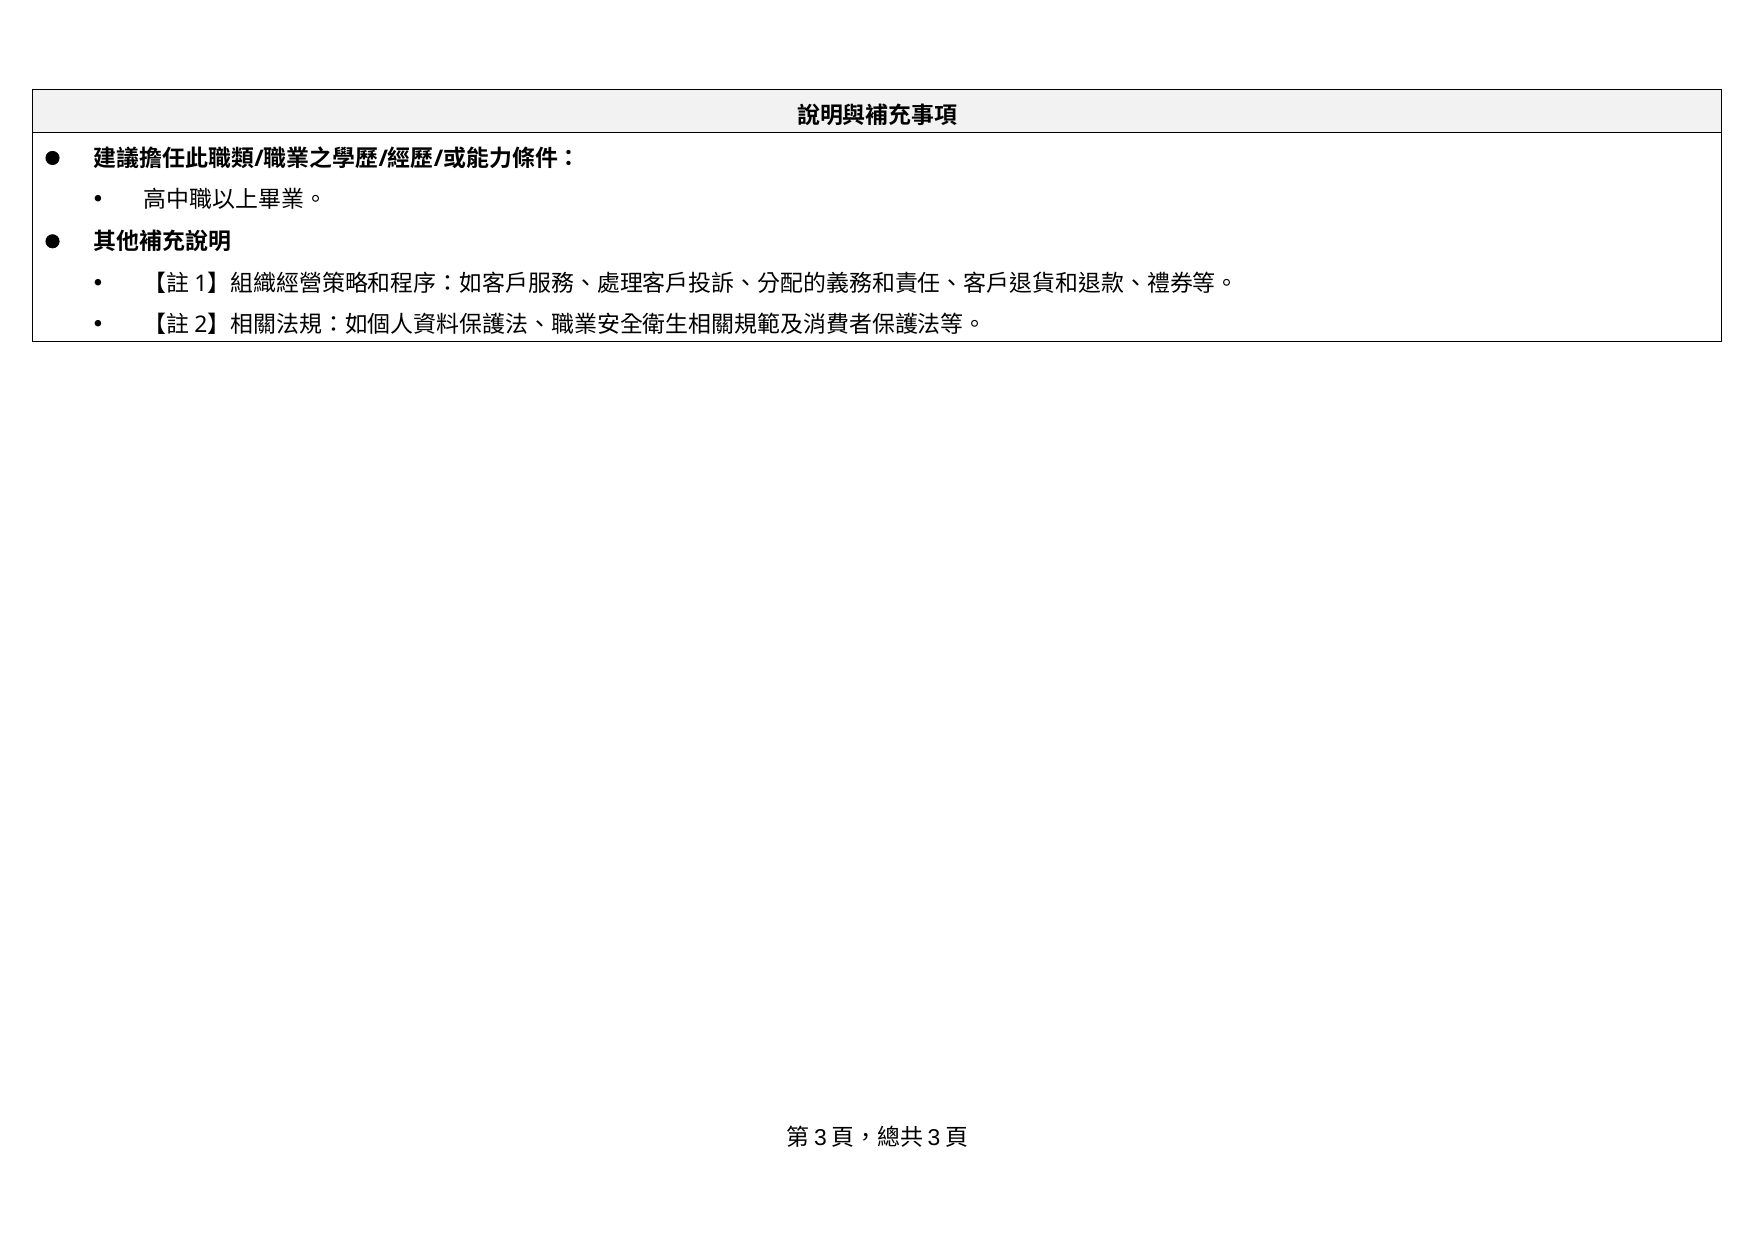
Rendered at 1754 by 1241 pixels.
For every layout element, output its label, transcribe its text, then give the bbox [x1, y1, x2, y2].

table_header 說明與補充事項 [33, 90, 1721, 132]
table_cell 建議擔任此職類/職業之學歷/經歷/或能力條件： 高中職以上畢業。 其他補充說明 【註1】組織經營策略和程序：如客戶服務、處理客戶投訴、分配的義務和責任、客戶退貨和退款、禮券等。 【註2】相關法規：如個人資料保護法、職業安全衛生相關規範及消費者保護法等。 [33, 133, 1721, 341]
